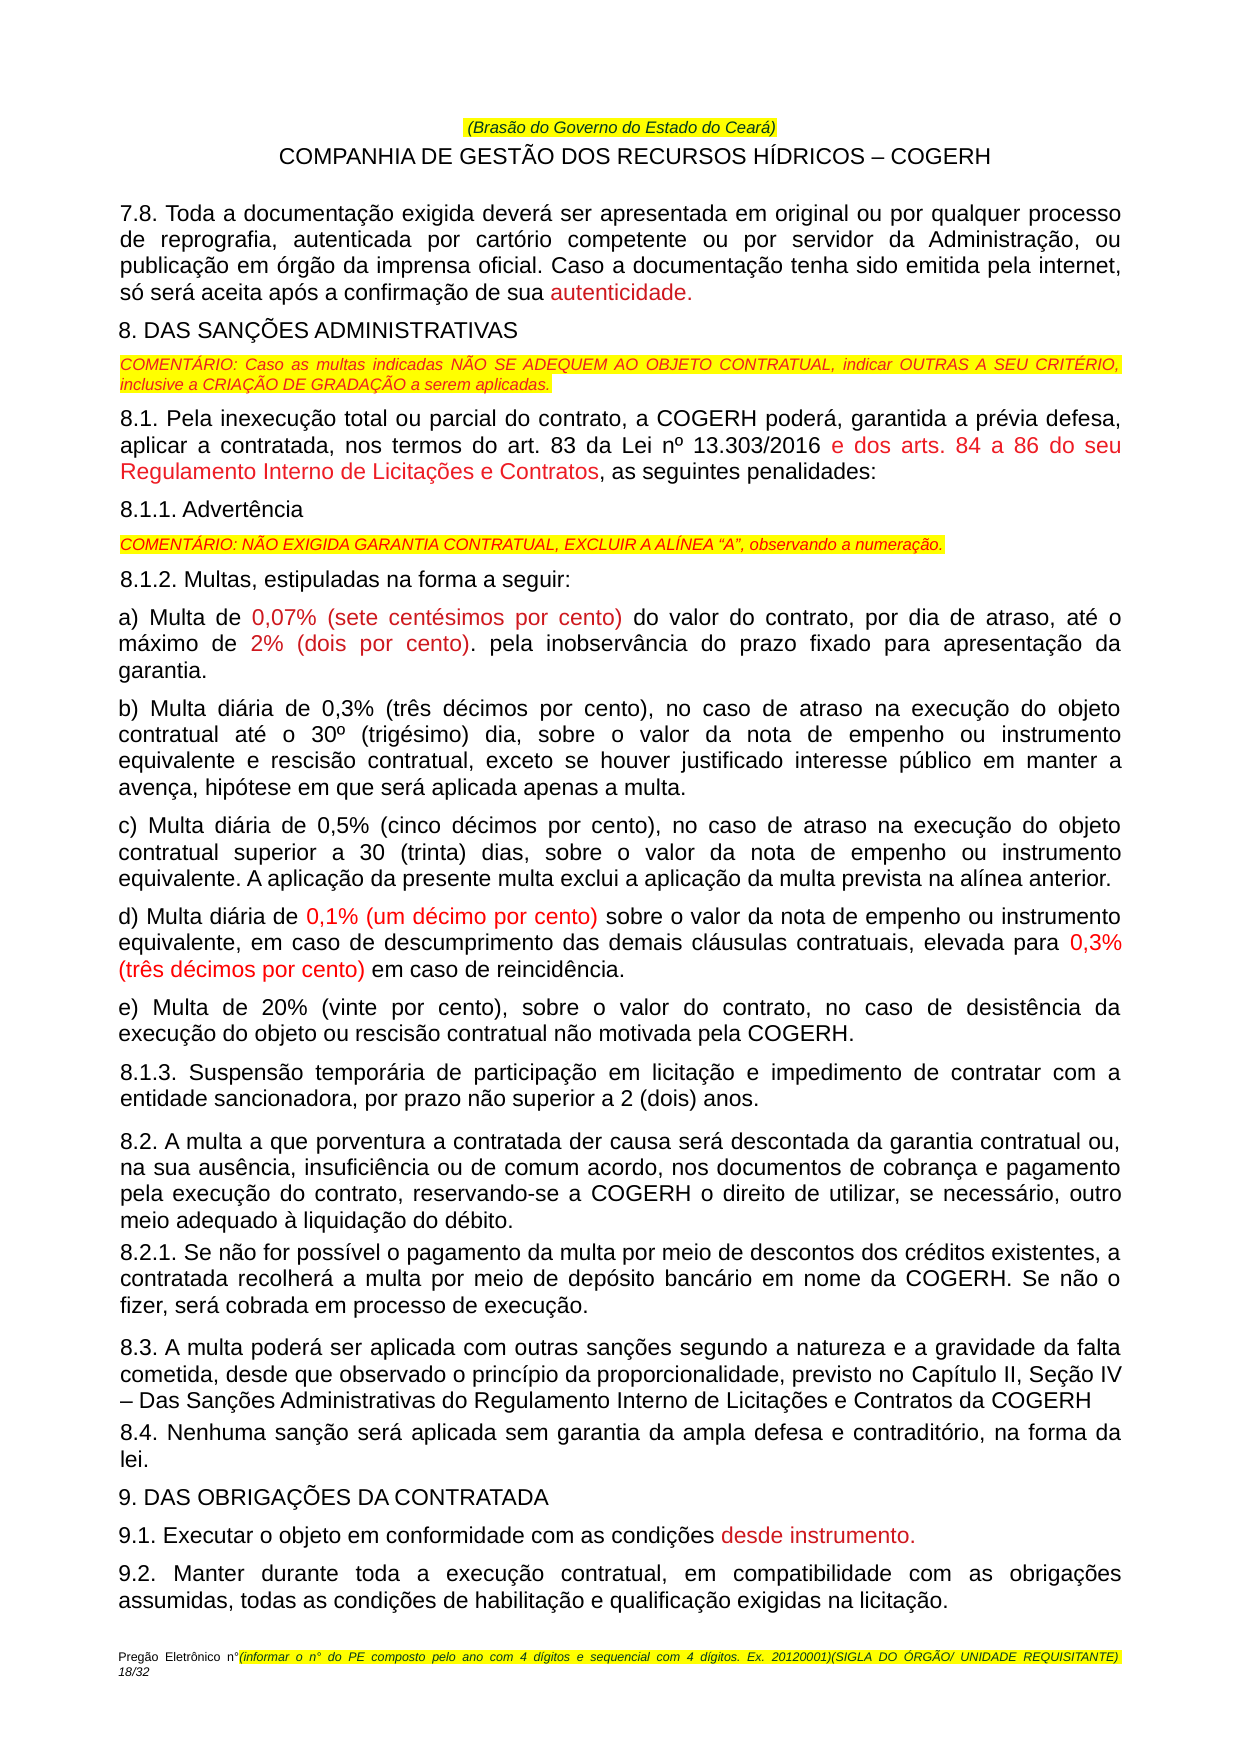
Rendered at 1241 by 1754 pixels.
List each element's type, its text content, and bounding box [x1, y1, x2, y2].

text d) Multa diária de 0,1% (um décimo por cento) sobre o valor da nota de empenho ou instrumento equivalente, em caso de descumprimento das demais cláusulas contratuais, elevada para 0,3% (três décimos por cento) em caso de reincidência. [118, 903, 1122, 982]
text e) Multa de 20% (vinte por cento), sobre o valor do contrato, no caso de desistência da execução do objeto ou rescisão contratual não motivada pela COGERH. [118, 994, 1122, 1047]
text 8.1.2. Multas, estipuladas na forma a seguir: [120, 566, 1122, 592]
text 9. DAS OBRIGAÇÕES DA CONTRATADA [118, 1484, 1122, 1510]
text b) Multa diária de 0,3% (três décimos por cento), no caso de atraso na execução do objeto contratual até o 30º (trigésimo) dia, sobre o valor da nota de empenho ou instrumento equivalente e rescisão contratual, exceto se houver justificado interesse público em manter a avença, hipótese em que será aplicada apenas a multa. [118, 695, 1122, 800]
text 8.1.3. Suspensão temporária de participação em licitação e impedimento de contratar com a entidade sancionadora, por prazo não superior a 2 (dois) anos. [120, 1058, 1122, 1111]
text 9.1. Executar o objeto em conformidade com as condições desde instrumento. [118, 1522, 1122, 1548]
text 8. DAS SANÇÕES ADMINISTRATIVAS [118, 317, 1122, 343]
text COMENTÁRIO: Caso as multas indicadas NÃO SE ADEQUEM AO OBJETO CONTRATUAL, indicar OUTRAS A SEU CRITÉRIO, inclusive a CRIAÇÃO DE GRADAÇÃO a serem aplicadas. [120, 355, 1122, 393]
text a) Multa de 0,07% (sete centésimos por cento) do valor do contrato, por dia de atraso, até o máximo de 2% (dois por cento). pela inobservância do prazo fixado para apresentação da garantia. [118, 604, 1122, 683]
text c) Multa diária de 0,5% (cinco décimos por cento), no caso de atraso na execução do objeto contratual superior a 30 (trinta) dias, sobre o valor da nota de empenho ou instrumento equivalente. A aplicação da presente multa exclui a aplicação da multa prevista na alínea anterior. [118, 812, 1122, 891]
text 8.3. A multa poderá ser aplicada com outras sanções segundo a natureza e a gravidade da falta cometida, desde que observado o princípio da proporcionalidade, previsto no Capítulo II, Seção IV – Das Sanções Administrativas do Regulamento Interno de Licitações e Contratos da COGERH [120, 1334, 1122, 1413]
text 8.1. Pela inexecução total ou parcial do contrato, a COGERH poderá, garantida a prévia defesa, aplicar a contratada, nos termos do art. 83 da Lei nº 13.303/2016 e dos arts. 84 a 86 do seu Regulamento Interno de Licitações e Contratos, as seguintes penalidades: [120, 405, 1122, 484]
text 7.8. Toda a documentação exigida deverá ser apresentada em original ou por qualquer processo de reprografia, autenticada por cartório competente ou por servidor da Administração, ou publicação em órgão da imprensa oficial. Caso a documentação tenha sido emitida pela internet, só será aceita após a confirmação de sua autenticidade. [119, 200, 1122, 305]
text COMENTÁRIO: NÃO EXIGIDA GARANTIA CONTRATUAL, EXCLUIR A ALÍNEA “A”, observando a numeração. [120, 534, 1122, 554]
text 8.1.1. Advertência [120, 496, 1122, 523]
text 8.2.1. Se não for possível o pagamento da multa por meio de descontos dos créditos existentes, a contratada recolherá a multa por meio de depósito bancário em nome da COGERH. Se não o fizer, será cobrada em processo de execução. [120, 1239, 1122, 1318]
text 9.2. Manter durante toda a execução contratual, em compatibilidade com as obrigações assumidas, todas as condições de habilitação e qualificação exigidas na licitação. [118, 1560, 1122, 1613]
text 8.2. A multa a que porventura a contratada der causa será descontada da garantia contratual ou, na sua ausência, insuficiência ou de comum acordo, nos documentos de cobrança e pagamento pela execução do contrato, reservando-se a COGERH o direito de utilizar, se necessário, outro meio adequado à liquidação do débito. [120, 1128, 1122, 1233]
text 8.4. Nenhuma sanção será aplicada sem garantia da ampla defesa e contraditório, na forma da lei. [120, 1419, 1122, 1472]
